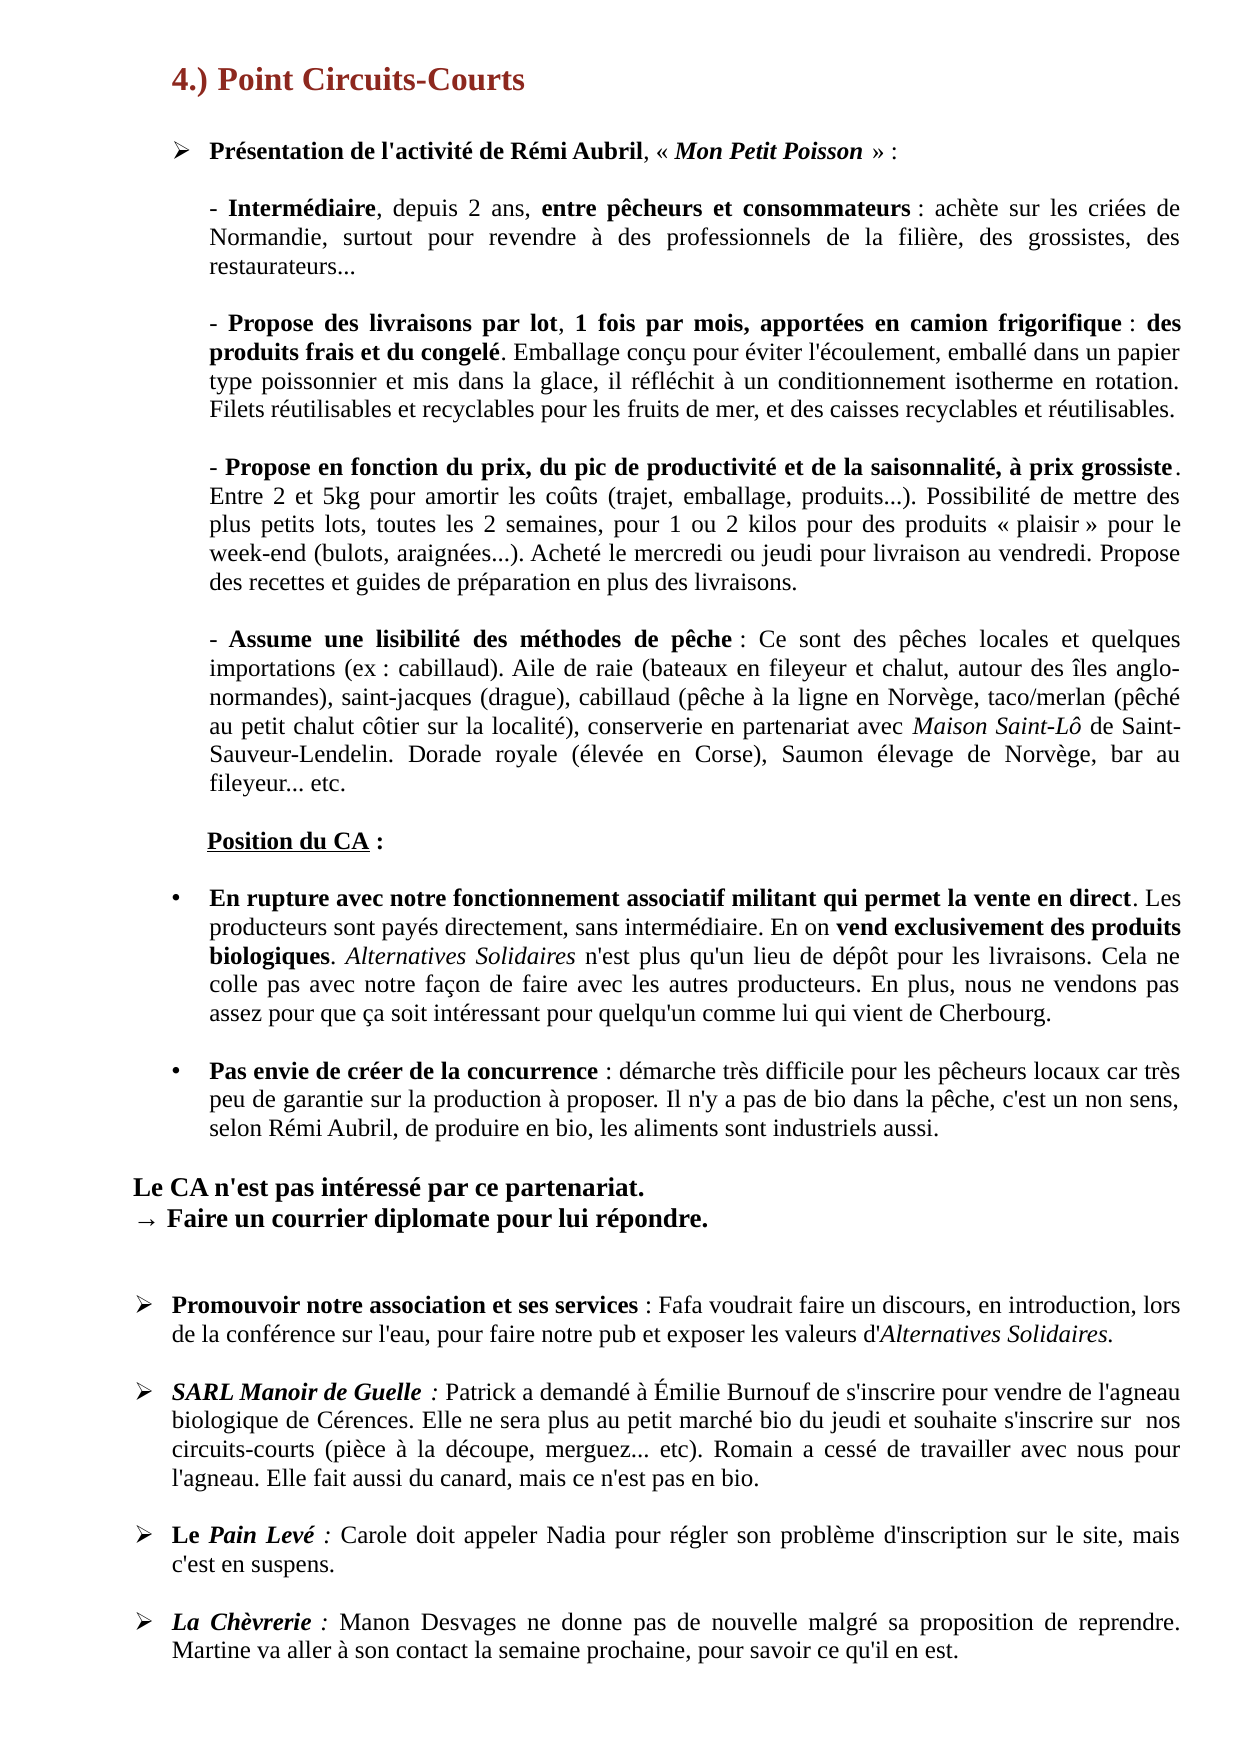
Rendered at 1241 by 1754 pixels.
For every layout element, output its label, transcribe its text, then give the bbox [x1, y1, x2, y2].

text Position du CA : [59, 826, 1181, 854]
list SARL Manoir de Guelle : Patrick a demandé à Émilie Burnouf de s'inscrire pour vendre de l'agneau biologique de Cérences. Elle ne sera plus au petit marché bio du jeudi et souhaite s'inscrire sur nos circuits-courts (pièce à la découpe, merguez... etc). Romain a cessé de travailler avec nous pour l'agneau. Elle fait aussi du canard, mais ce n'est pas en bio. [134, 1377, 1181, 1492]
list - Propose des livraisons par lot, 1 fois par mois, apportées en camion frigorifique : des produits frais et du congelé. Emballage conçu pour éviter l'écoulement, emballé dans un papier type poissonnier et mis dans la glace, il réfléchit à un conditionnement isotherme en rotation. Filets réutilisables et recyclables pour les fruits de mer, et des caisses recyclables et réutilisables. [172, 308, 1181, 423]
list Le Pain Levé : Carole doit appeler Nadia pour régler son problème d'inscription sur le site, mais c'est en suspens. [134, 1521, 1181, 1578]
list Pas envie de créer de la concurrence : démarche très difficile pour les pêcheurs locaux car très peu de garantie sur la production à proposer. Il n'y a pas de bio dans la pêche, c'est un non sens, selon Rémi Aubril, de produire en bio, les aliments sont industriels aussi. [172, 1056, 1181, 1142]
list Présentation de l'activité de Rémi Aubril, « Mon Petit Poisson » : [172, 136, 1181, 164]
list La Chèvrerie : Manon Desvages ne donne pas de nouvelle malgré sa proposition de reprendre. Martine va aller à son contact la semaine prochaine, pour savoir ce qu'il en est. [134, 1607, 1181, 1664]
list Promouvoir notre association et ses services : Fafa voudrait faire un discours, en introduction, lors de la conférence sur l'eau, pour faire notre pub et exposer les valeurs d'Alternatives Solidaires. [134, 1291, 1181, 1348]
list - Propose en fonction du prix, du pic de productivité et de la saisonnalité, à prix grossiste. Entre 2 et 5kg pour amortir les coûts (trajet, emballage, produits...). Possibilité de mettre des plus petits lots, toutes les 2 semaines, pour 1 ou 2 kilos pour des produits « plaisir » pour le week-end (bulots, araignées...). Acheté le mercredi ou jeudi pour livraison au vendredi. Propose des recettes et guides de préparation en plus des livraisons. [172, 452, 1181, 596]
list En rupture avec notre fonctionnement associatif militant qui permet la vente en direct. Les producteurs sont payés directement, sans intermédiaire. En on vend exclusivement des produits biologiques. Alternatives Solidaires n'est plus qu'un lieu de dépôt pour les livraisons. Cela ne colle pas avec notre façon de faire avec les autres producteurs. En plus, nous ne vendons pas assez pour que ça soit intéressant pour quelqu'un comme lui qui vient de Cherbourg. [172, 883, 1181, 1027]
text Le CA n'est pas intéressé par ce partenariat. [59, 1171, 1181, 1202]
list - Intermédiaire, depuis 2 ans, entre pêcheurs et consommateurs : achète sur les criées de Normandie, surtout pour revendre à des professionnels de la filière, des grossistes, des restaurateurs... [172, 193, 1181, 279]
list - Assume une lisibilité des méthodes de pêche : Ce sont des pêches locales et quelques importations (ex : cabillaud). Aile de raie (bateaux en fileyeur et chalut, autour des îles anglo-normandes), saint-jacques (drague), cabillaud (pêche à la ligne en Norvège, taco/merlan (pêché au petit chalut côtier sur la localité), conserverie en partenariat avec Maison Saint-Lô de Saint-Sauveur-Lendelin. Dorade royale (élevée en Corse), Saumon élevage de Norvège, bar au fileyeur... etc. [172, 624, 1181, 797]
text → Faire un courrier diplomate pour lui répondre. [59, 1202, 1181, 1233]
list Point Circuits-Courts [172, 59, 1181, 97]
